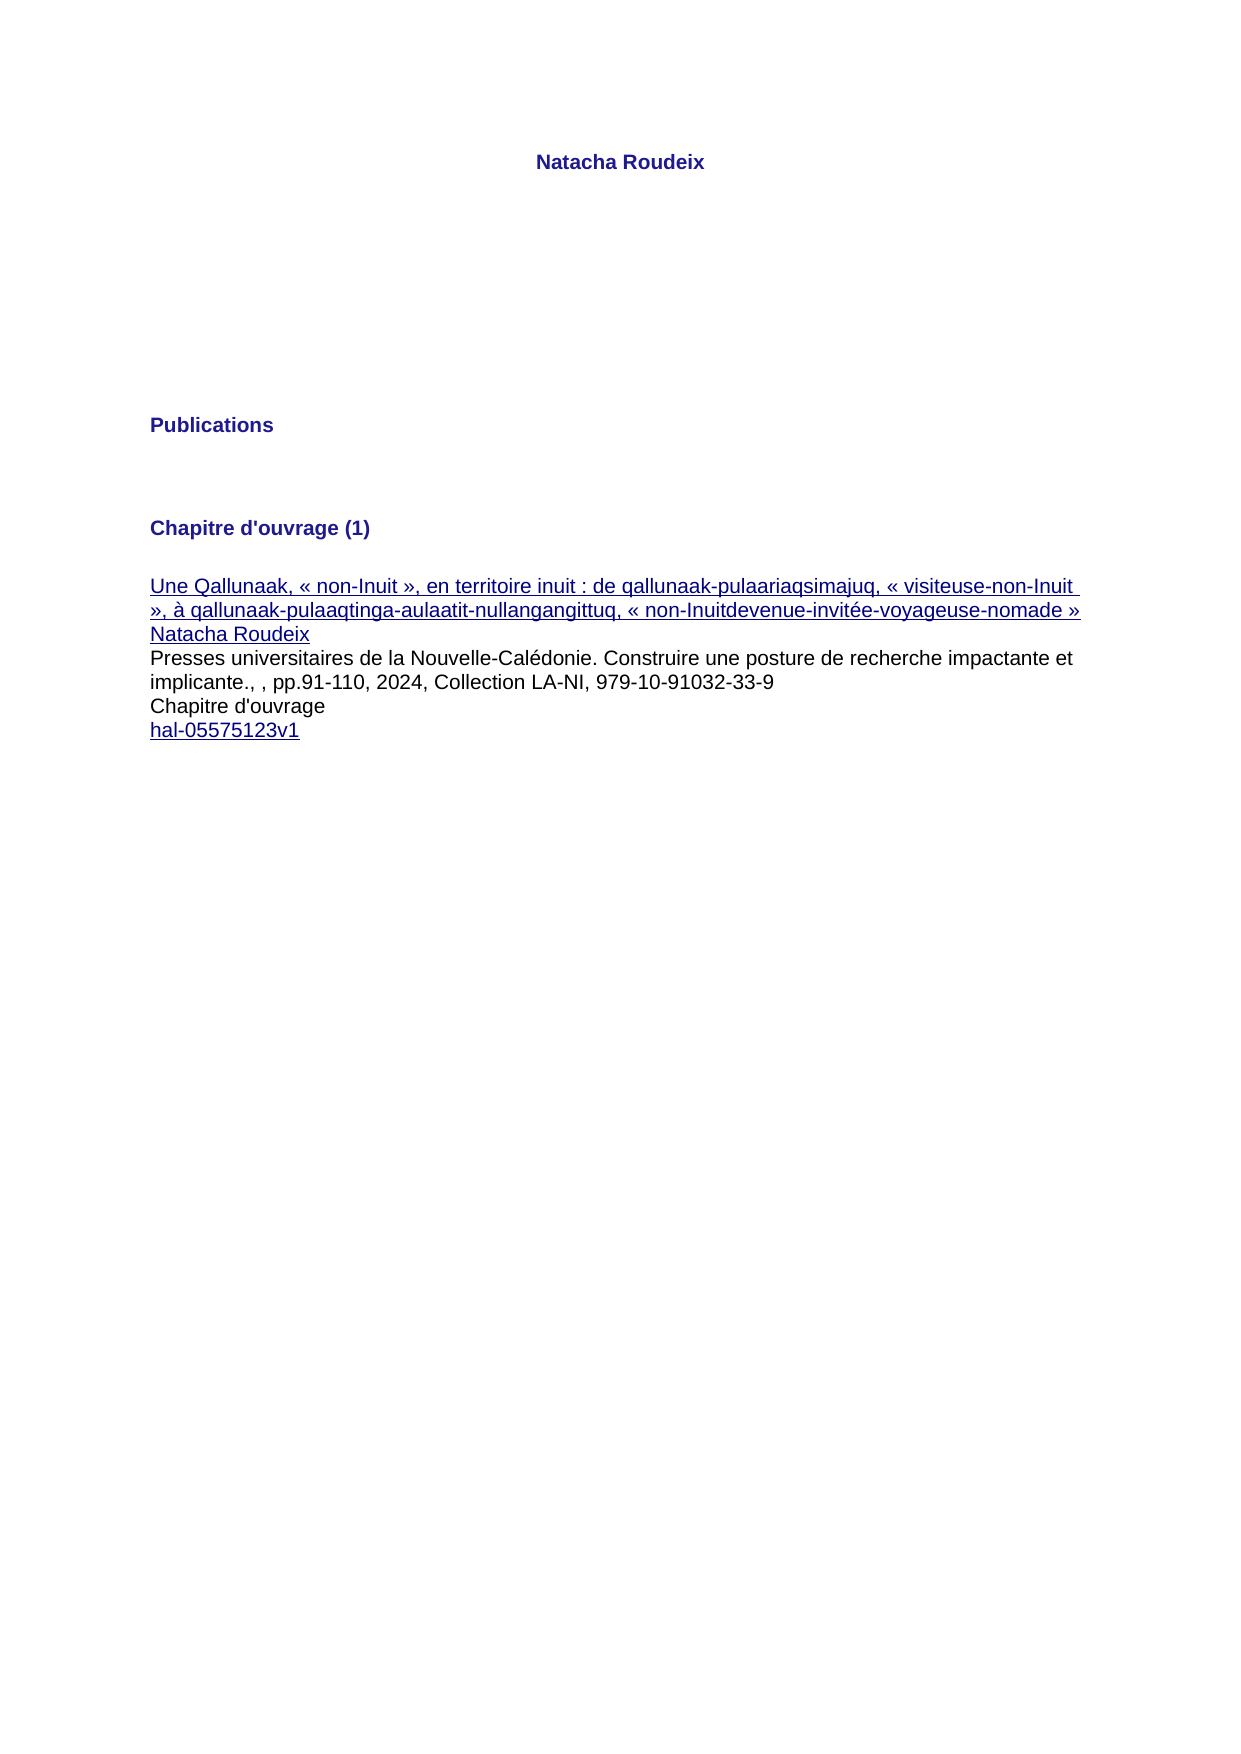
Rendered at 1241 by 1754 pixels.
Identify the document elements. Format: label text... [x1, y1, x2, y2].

subtitle Publications [150, 412, 1090, 436]
table_header Une Qallunaak, « non-Inuit », en territoire inuit : de qallunaak-pulaariaqsimajuq, « visiteuse-non-Inuit », à qallunaak-pulaaqtinga-aulaatit-nullangangittuq, « non-Inuitdevenue-invitée-voyageuse-nomade » Natacha Roudeix Presses universitaires de la Nouvelle-Calédonie. Construire une posture de recherche impactante et implicante., , pp.91-110, 2024, Collection LA-NI, 979-10-91032-33-9 Chapitre d'ouvrage hal-05575123v1 [150, 574, 1090, 742]
subtitle Chapitre d'ouvrage (1) [150, 516, 1090, 539]
subtitle Natacha Roudeix [150, 150, 1090, 174]
